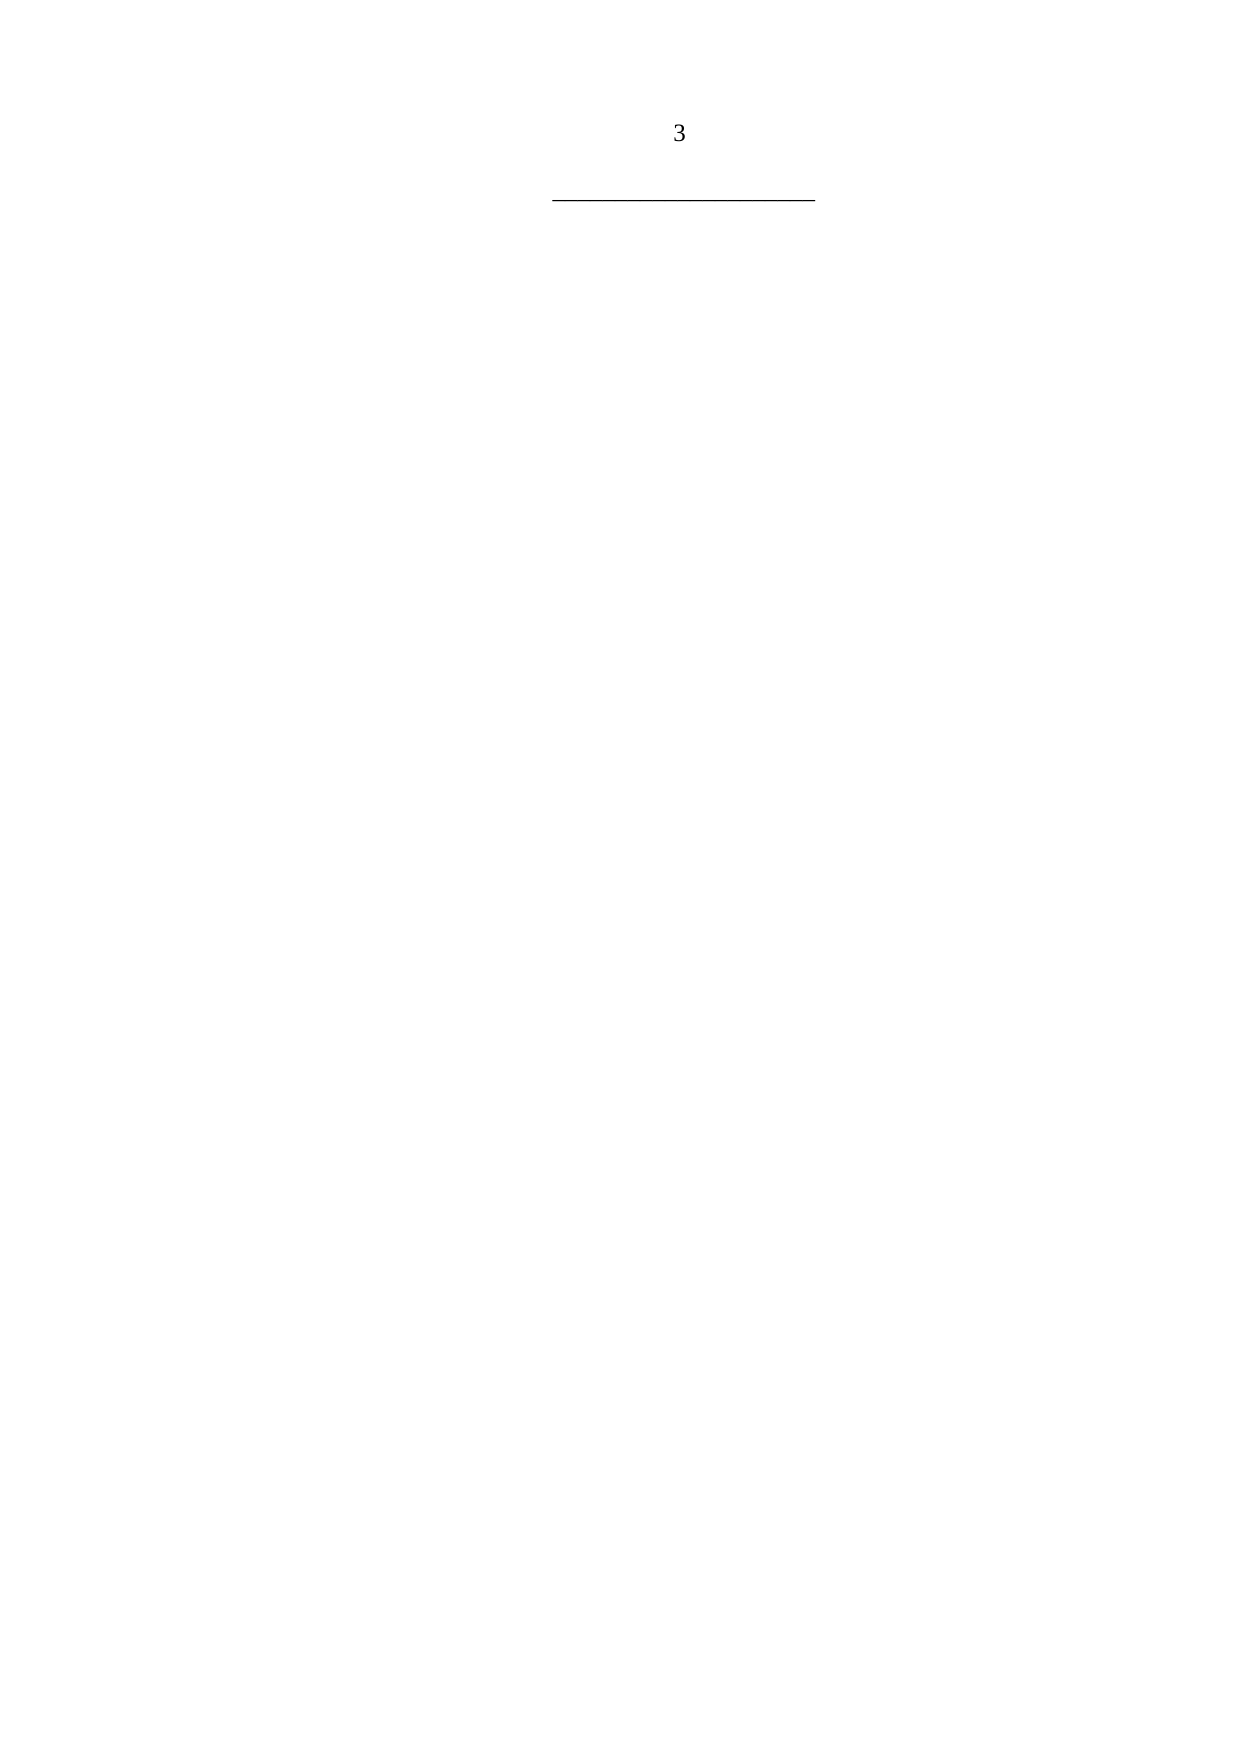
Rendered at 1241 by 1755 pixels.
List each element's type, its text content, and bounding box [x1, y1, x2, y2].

text _____________________ [313, 176, 1181, 204]
